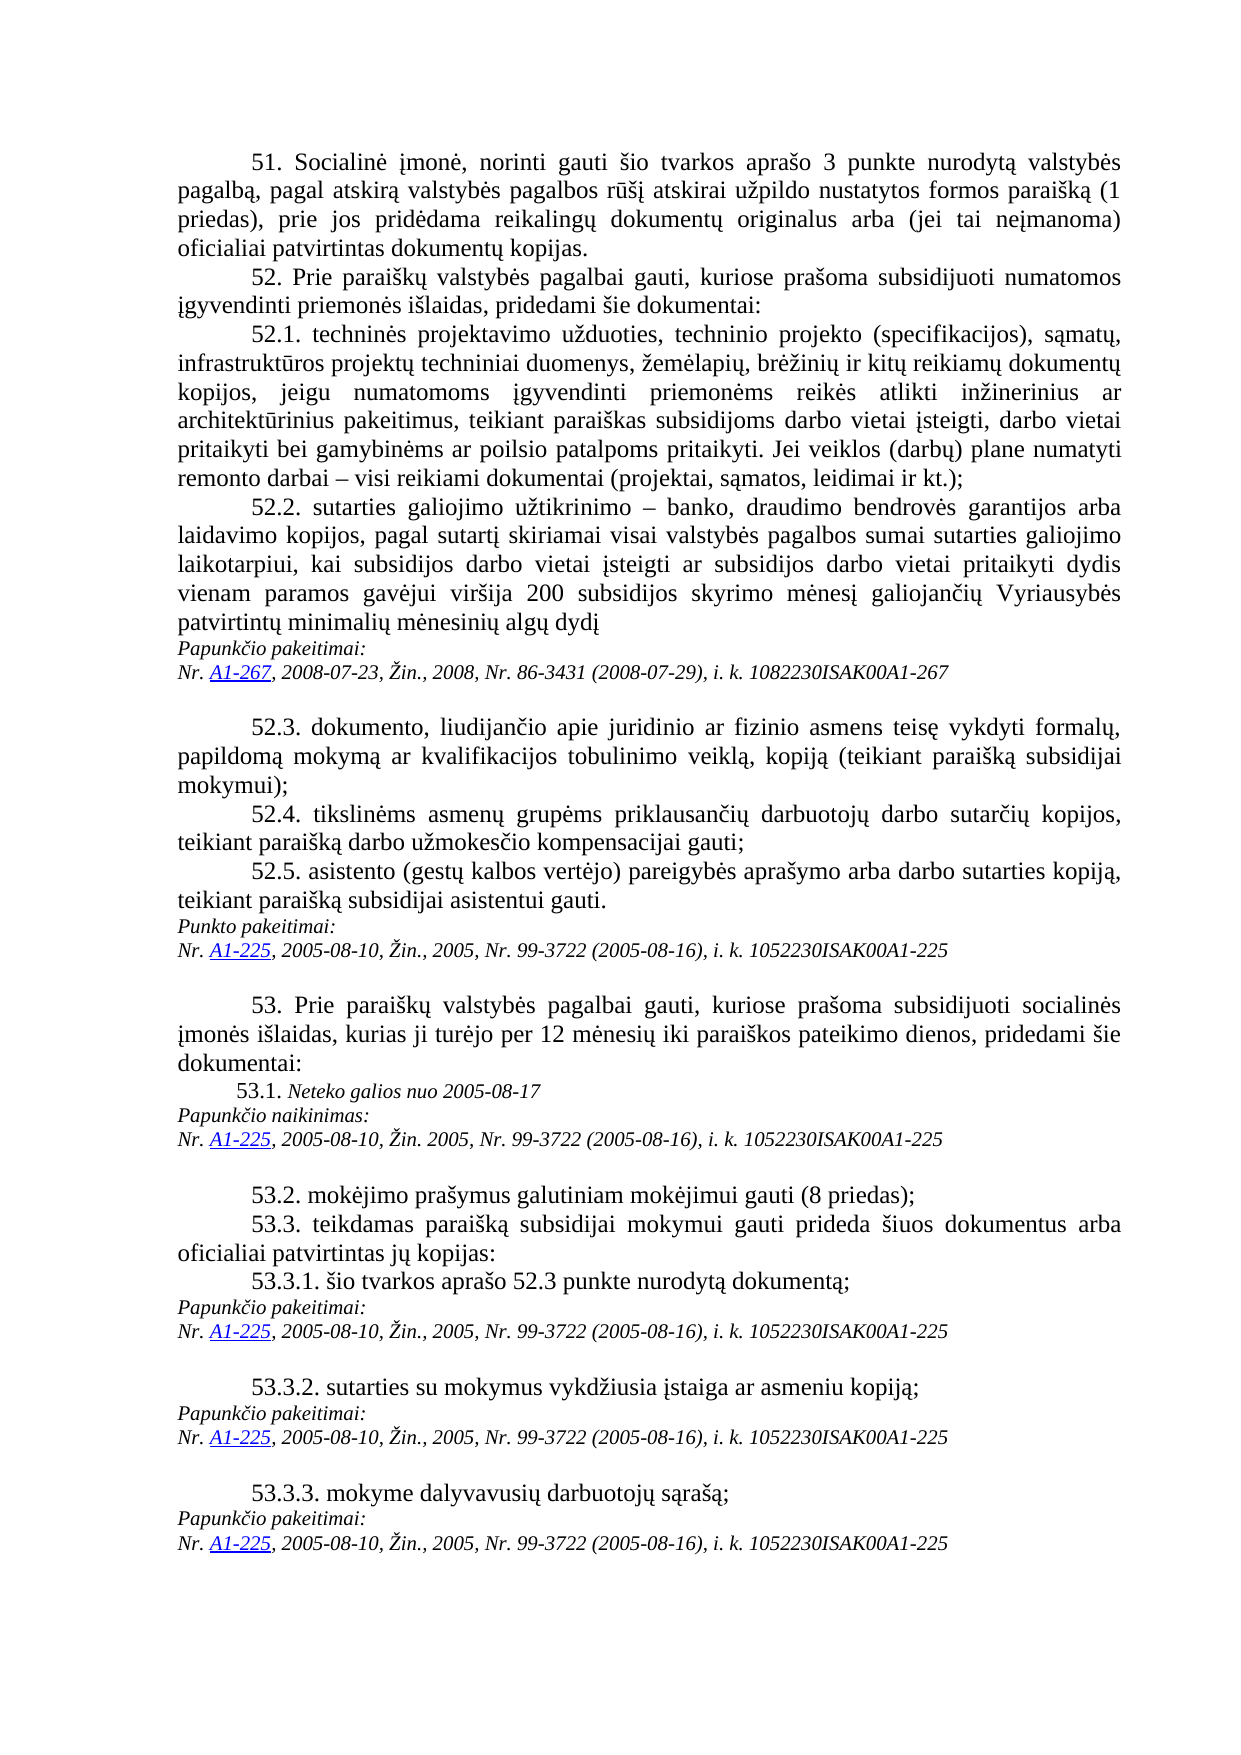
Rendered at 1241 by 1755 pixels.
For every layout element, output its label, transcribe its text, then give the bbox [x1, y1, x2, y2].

text 52. Prie paraiškų valstybės pagalbai gauti, kuriose prašoma subsidijuoti numatomos įgyvendinti priemonės išlaidas, pridedami šie dokumentai: [177, 262, 1122, 319]
text 53.3.3. mokyme dalyvavusių darbuotojų sąrašą; [177, 1478, 1122, 1506]
text Nr. A1-225, 2005-08-10, Žin., 2005, Nr. 99-3722 (2005-08-16), i. k. 1052230ISAK00A1-225 [177, 1319, 1122, 1343]
text Papunkčio pakeitimai: [177, 1401, 1122, 1425]
text Nr. A1-267, 2008-07-23, Žin., 2008, Nr. 86-3431 (2008-07-29), i. k. 1082230ISAK00A1-267 [177, 660, 1122, 684]
text 53.3. teikdamas paraišką subsidijai mokymui gauti prideda šiuos dokumentus arba oficialiai patvirtintas jų kopijas: [177, 1209, 1122, 1266]
text 53.3.2. sutarties su mokymus vykdžiusia įstaiga ar asmeniu kopiją; [177, 1372, 1122, 1401]
text 53.1. Neteko galios nuo 2005-08-17 [177, 1077, 1122, 1103]
text 52.2. sutarties galiojimo užtikrinimo – banko, draudimo bendrovės garantijos arba laidavimo kopijos, pagal sutartį skiriamai visai valstybės pagalbos sumai sutarties galiojimo laikotarpiui, kai subsidijos darbo vietai įsteigti ar subsidijos darbo vietai pritaikyti dydis vienam paramos gavėjui viršija 200 subsidijos skyrimo mėnesį galiojančių Vyriausybės patvirtintų minimalių mėnesinių algų dydį [177, 492, 1122, 636]
text 51. Socialinė įmonė, norinti gauti šio tvarkos aprašo 3 punkte nurodytą valstybės pagalbą, pagal atskirą valstybės pagalbos rūšį atskirai užpildo nustatytos formos paraišką (1 priedas), prie jos pridėdama reikalingų dokumentų originalus arba (jei tai neįmanoma) oficialiai patvirtintas dokumentų kopijas. [177, 147, 1122, 262]
text 53. Prie paraiškų valstybės pagalbai gauti, kuriose prašoma subsidijuoti socialinės įmonės išlaidas, kurias ji turėjo per 12 mėnesių iki paraiškos pateikimo dienos, pridedami šie dokumentai: [177, 991, 1122, 1077]
text 52.4. tikslinėms asmenų grupėms priklausančių darbuotojų darbo sutarčių kopijos, teikiant paraišką darbo užmokesčio kompensacijai gauti; [177, 799, 1122, 856]
text Nr. A1-225, 2005-08-10, Žin. 2005, Nr. 99-3722 (2005-08-16), i. k. 1052230ISAK00A1-225 [177, 1127, 1122, 1151]
text 53.3.1. šio tvarkos aprašo 52.3 punkte nurodytą dokumentą; [177, 1266, 1122, 1295]
text 52.1. techninės projektavimo užduoties, techninio projekto (specifikacijos), sąmatų, infrastruktūros projektų techniniai duomenys, žemėlapių, brėžinių ir kitų reikiamų dokumentų kopijos, jeigu numatomoms įgyvendinti priemonėms reikės atlikti inžinerinius ar architektūrinius pakeitimus, teikiant paraiškas subsidijoms darbo vietai įsteigti, darbo vietai pritaikyti bei gamybinėms ar poilsio patalpoms pritaikyti. Jei veiklos (darbų) plane numatyti remonto darbai – visi reikiami dokumentai (projektai, sąmatos, leidimai ir kt.); [177, 319, 1122, 492]
text Nr. A1-225, 2005-08-10, Žin., 2005, Nr. 99-3722 (2005-08-16), i. k. 1052230ISAK00A1-225 [177, 938, 1122, 962]
text Nr. A1-225, 2005-08-10, Žin., 2005, Nr. 99-3722 (2005-08-16), i. k. 1052230ISAK00A1-225 [177, 1425, 1122, 1449]
text 52.3. dokumento, liudijančio apie juridinio ar fizinio asmens teisę vykdyti formalų, papildomą mokymą ar kvalifikacijos tobulinimo veiklą, kopiją (teikiant paraišką subsidijai mokymui); [177, 712, 1122, 799]
text Papunkčio naikinimas: [177, 1103, 1122, 1127]
text Papunkčio pakeitimai: [177, 1506, 1122, 1530]
text Papunkčio pakeitimai: [177, 636, 1122, 660]
text Nr. A1-225, 2005-08-10, Žin., 2005, Nr. 99-3722 (2005-08-16), i. k. 1052230ISAK00A1-225 [177, 1530, 1122, 1554]
text 53.2. mokėjimo prašymus galutiniam mokėjimui gauti (8 priedas); [177, 1180, 1122, 1209]
text Papunkčio pakeitimai: [177, 1295, 1122, 1319]
text 52.5. asistento (gestų kalbos vertėjo) pareigybės aprašymo arba darbo sutarties kopiją, teikiant paraišką subsidijai asistentui gauti. [177, 856, 1122, 914]
text Punkto pakeitimai: [177, 914, 1122, 938]
